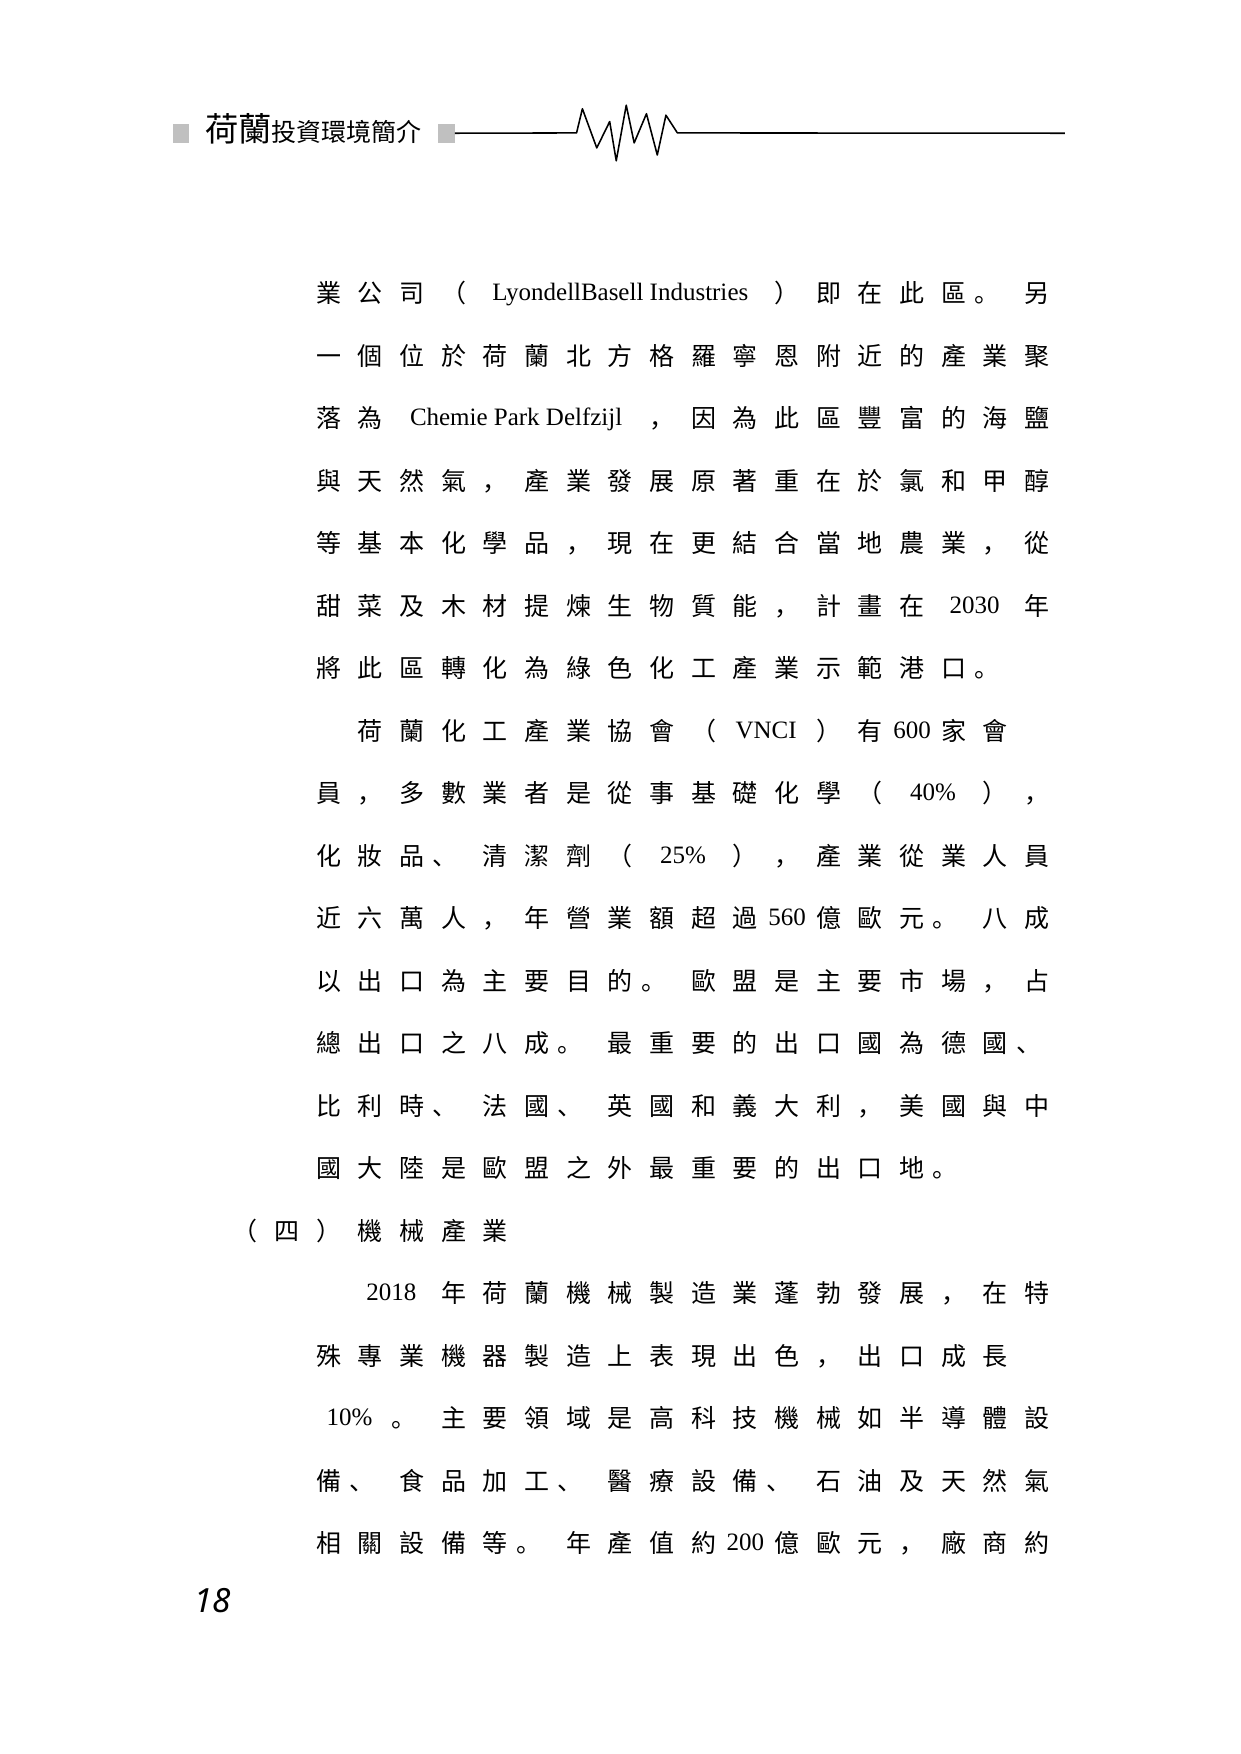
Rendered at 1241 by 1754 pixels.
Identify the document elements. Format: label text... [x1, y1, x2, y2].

text 2018年荷蘭機械製造業蓬勃發展，在特殊專業機器製造上表現出色，出口成長10%。主要領域是高科技機械如半導體設備、食品加工、醫療設備、石油及天然氣相關設備等。年產值約200億歐元，廠商約 [281, 1250, 1058, 1563]
text 荷蘭化工產業協會（VNCI）有600家會員，多數業者是從事基礎化學（40%），化妝品、清潔劑（25%），產業從業人員近六萬人，年營業額超過560億歐元。八成以出口為主要目的。歐盟是主要市場，占總出口之八成。最重要的出口國為德國、比利時、法國、英國和義大利，美國與中國大陸是歐盟之外最重要的出口地。 [281, 688, 1058, 1188]
text 業公司（LyondellBasell Industries）即在此區。另一個位於荷蘭北方格羅寧恩附近的產業聚落為Chemie Park Delfzijl，因為此區豐富的海鹽與天然氣，產業發展原著重在於氯和甲醇等基本化學品，現在更結合當地農業，從甜菜及木材提煉生物質能，計畫在2030年將此區轉化為綠色化工產業示範港口。 [281, 250, 1058, 688]
text （四）機械產業 [207, 1188, 1058, 1250]
